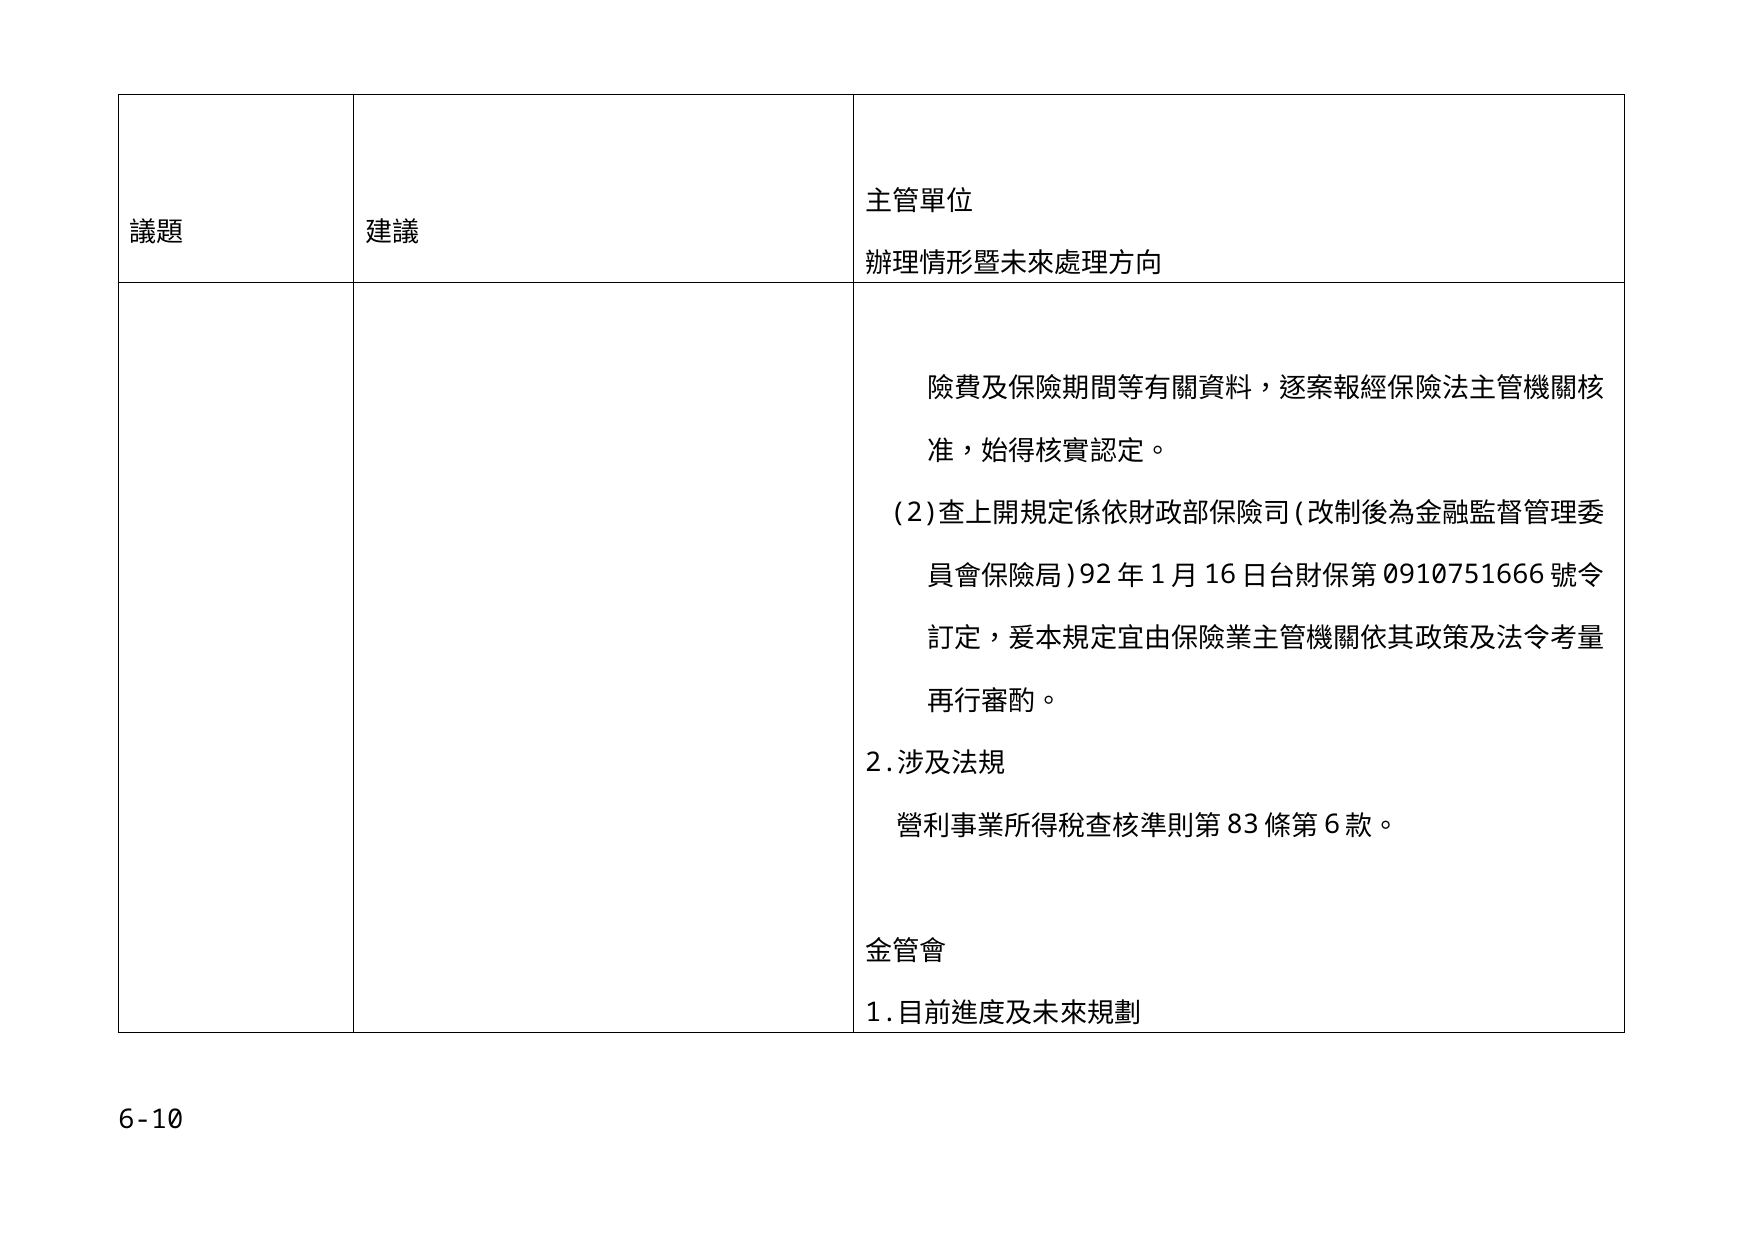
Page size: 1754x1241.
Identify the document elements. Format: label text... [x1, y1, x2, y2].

table_header 議題 [119, 95, 353, 282]
table_header 建議 [354, 95, 853, 282]
table_cell 險費及保險期間等有關資料，逐案報經保險法主管機關核准，始得核實認定。 (2)查上開規定係依財政部保險司(改制後為金融監督管理委員會保險局)92年1月16日台財保第0910751666號令訂定，爰本規定宜由保險業主管機關依其政策及法令考量再行審酌。 2.涉及法規 營利事業所得稅查核準則第83條第6款。 金管會 1.目前進度及未來規劃 [854, 283, 1624, 1032]
table_header 主管單位 辦理情形暨未來處理方向 [854, 95, 1624, 282]
table_cell [354, 283, 853, 1032]
table_cell [119, 283, 353, 1032]
